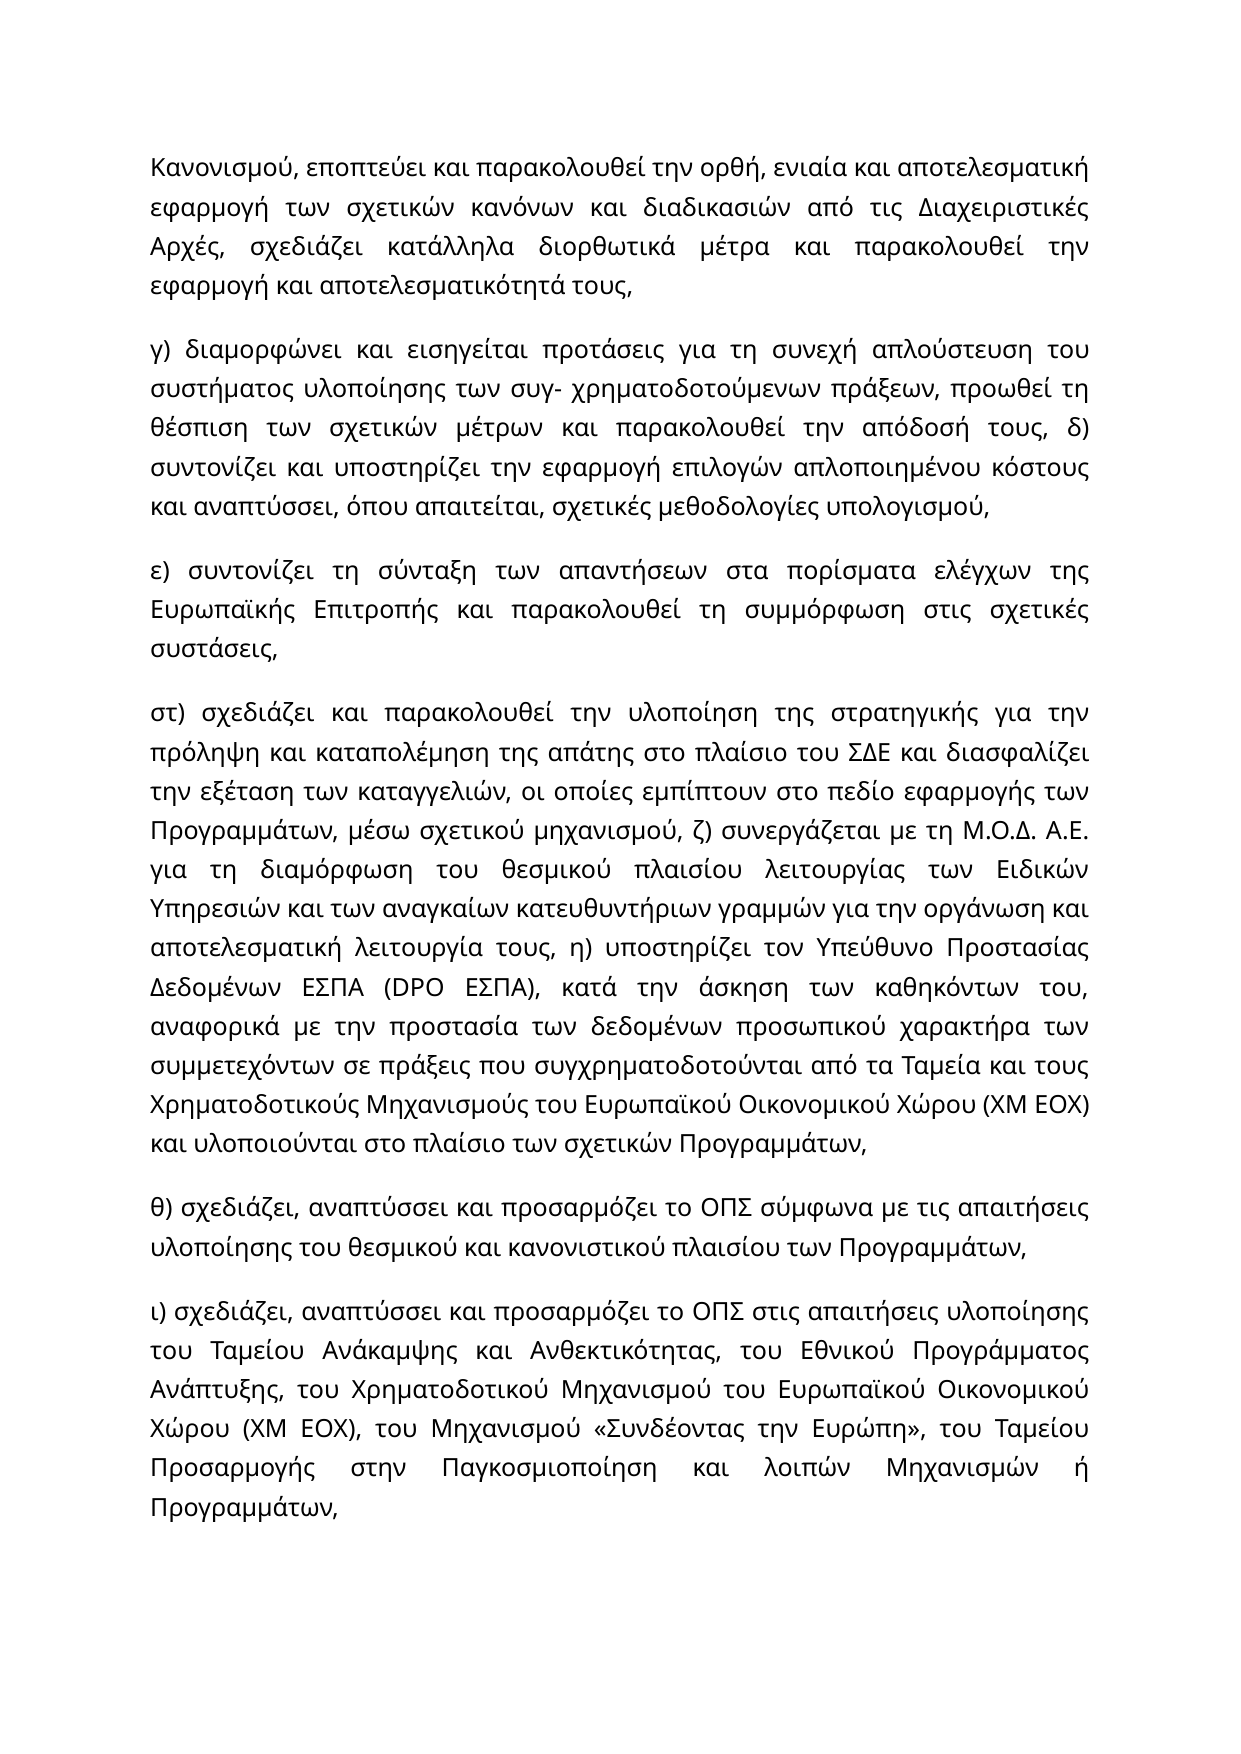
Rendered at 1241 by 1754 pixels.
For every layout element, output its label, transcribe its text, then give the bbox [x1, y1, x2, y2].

text στ) σχεδιάζει και παρακολουθεί την υλοποίηση της στρατηγικής για την πρόληψη και καταπολέμηση της απάτης στο πλαίσιο του ΣΔΕ και διασφαλίζει την εξέταση των καταγγελιών, οι οποίες εμπίπτουν στο πεδίο εφαρμογής των Προγραμμάτων, μέσω σχετικού μηχανισμού, ζ) συνεργάζεται με τη Μ.Ο.Δ. Α.Ε. για τη διαμόρφωση του θεσμικού πλαισίου λειτουργίας των Ειδικών Υπηρεσιών και των αναγκαίων κατευθυντήριων γραμμών για την οργάνωση και αποτελεσματική λειτουργία τους, η) υποστηρίζει τον Υπεύθυνο Προστασίας Δεδομένων ΕΣΠΑ (DPO ΕΣΠΑ), κατά την άσκηση των καθηκόντων του, αναφορικά με την προστασία των δεδομένων προσωπικού χαρακτήρα των συμμετεχόντων σε πράξεις που συγχρηματοδοτούνται από τα Ταμεία και τους Χρηματοδοτικούς Μηχανισμούς του Ευρωπαϊκού Οικονομικού Χώρου (ΧΜ ΕΟΧ) και υλοποιούνται στο πλαίσιο των σχετικών Προγραμμάτων, [150, 695, 1090, 1160]
text θ) σχεδιάζει, αναπτύσσει και προσαρμόζει το ΟΠΣ σύμφωνα με τις απαιτήσεις υλοποίησης του θεσμικού και κανονιστικού πλαισίου των Προγραμμάτων, [150, 1190, 1090, 1263]
text ε) συντονίζει τη σύνταξη των απαντήσεων στα πορίσματα ελέγχων της Ευρωπαϊκής Επιτροπής και παρακολουθεί τη συμμόρφωση στις σχετικές συστάσεις, [150, 552, 1090, 665]
text γ) διαμορφώνει και εισηγείται προτάσεις για τη συνεχή απλούστευση του συστήματος υλοποίησης των συγ- χρηματοδοτούμενων πράξεων, προωθεί τη θέσπιση των σχετικών μέτρων και παρακολουθεί την απόδοσή τους, δ) συντονίζει και υποστηρίζει την εφαρμογή επιλογών απλοποιημένου κόστους και αναπτύσσει, όπου απαιτείται, σχετικές μεθοδολογίες υπολογισμού, [150, 332, 1090, 522]
text ι) σχεδιάζει, αναπτύσσει και προσαρμόζει το ΟΠΣ στις απαιτήσεις υλοποίησης του Ταμείου Ανάκαμψης και Ανθεκτικότητας, του Εθνικού Προγράμματος Ανάπτυξης, του Χρηματοδοτικού Μηχανισμού του Ευρωπαϊκού Οικονομικού Χώρου (ΧΜ ΕΟΧ), του Μηχανισμού «Συνδέοντας την Ευρώπη», του Ταμείου Προσαρμογής στην Παγκοσμιοποίηση και λοιπών Μηχανισμών ή Προγραμμάτων, [150, 1293, 1090, 1523]
text Κανονισμού, εποπτεύει και παρακολουθεί την ορθή, ενιαία και αποτελεσματική εφαρμογή των σχετικών κανόνων και διαδικασιών από τις Διαχειριστικές Αρχές, σχεδιάζει κατάλληλα διορθωτικά μέτρα και παρακολουθεί την εφαρμογή και αποτελεσματικότητά τους, [150, 150, 1090, 302]
